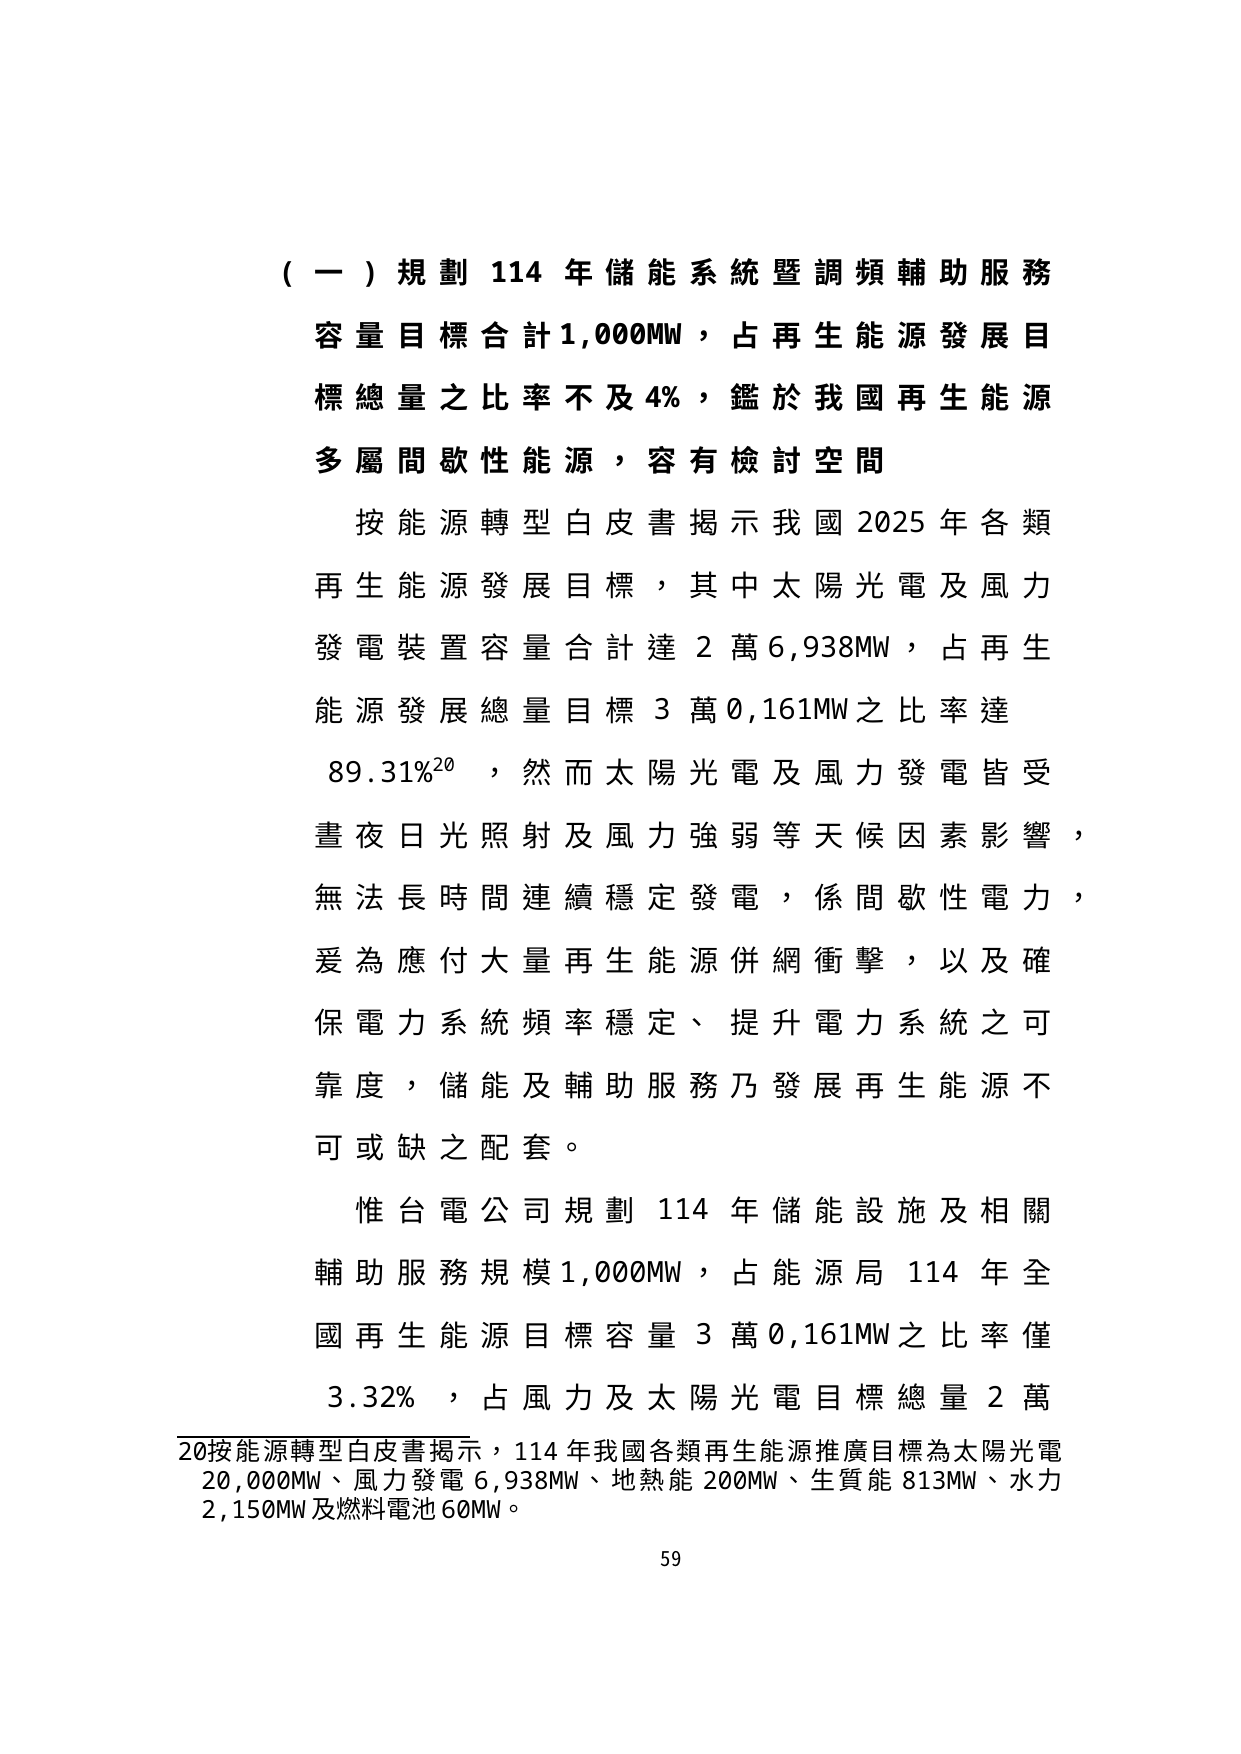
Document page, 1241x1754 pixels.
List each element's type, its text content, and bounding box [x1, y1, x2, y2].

text (一)規劃114年儲能系統暨調頻輔助服務容量目標合計1,000MW，占再生能源發展目標總量之比率不及4%，鑑於我國再生能源多屬間歇性能源，容有檢討空間 [242, 229, 1058, 479]
text 按能源轉型白皮書揭示，114年我國各類再生能源推廣目標為太陽光電20,000MW、風力發電6,938MW、地熱能200MW、生質能813MW、水力2,150MW及燃料電池60MW。 [177, 1437, 1063, 1525]
text 按能源轉型白皮書揭示我國2025年各類再生能源發展目標，其中太陽光電及風力發電裝置容量合計達2萬6,938MW，占再生能源發展總量目標3萬0,161MW之比率達89.31%，然而太陽光電及風力發電皆受晝夜日光照射及風力強弱等天候因素影響，無法長時間連續穩定發電，係間歇性電力，爰為應付大量再生能源併網衝擊，以及確保電力系統頻率穩定、提升電力系統之可靠度，儲能及輔助服務乃發展再生能源不可或缺之配套。 [271, 479, 1058, 1167]
text 惟台電公司規劃114年儲能設施及相關輔助服務規模1,000MW，占能源局114年全國再生能源目標容量3萬0,161MW之比率僅3.32%，占風力及太陽光電目標總量2萬 [271, 1167, 1058, 1417]
